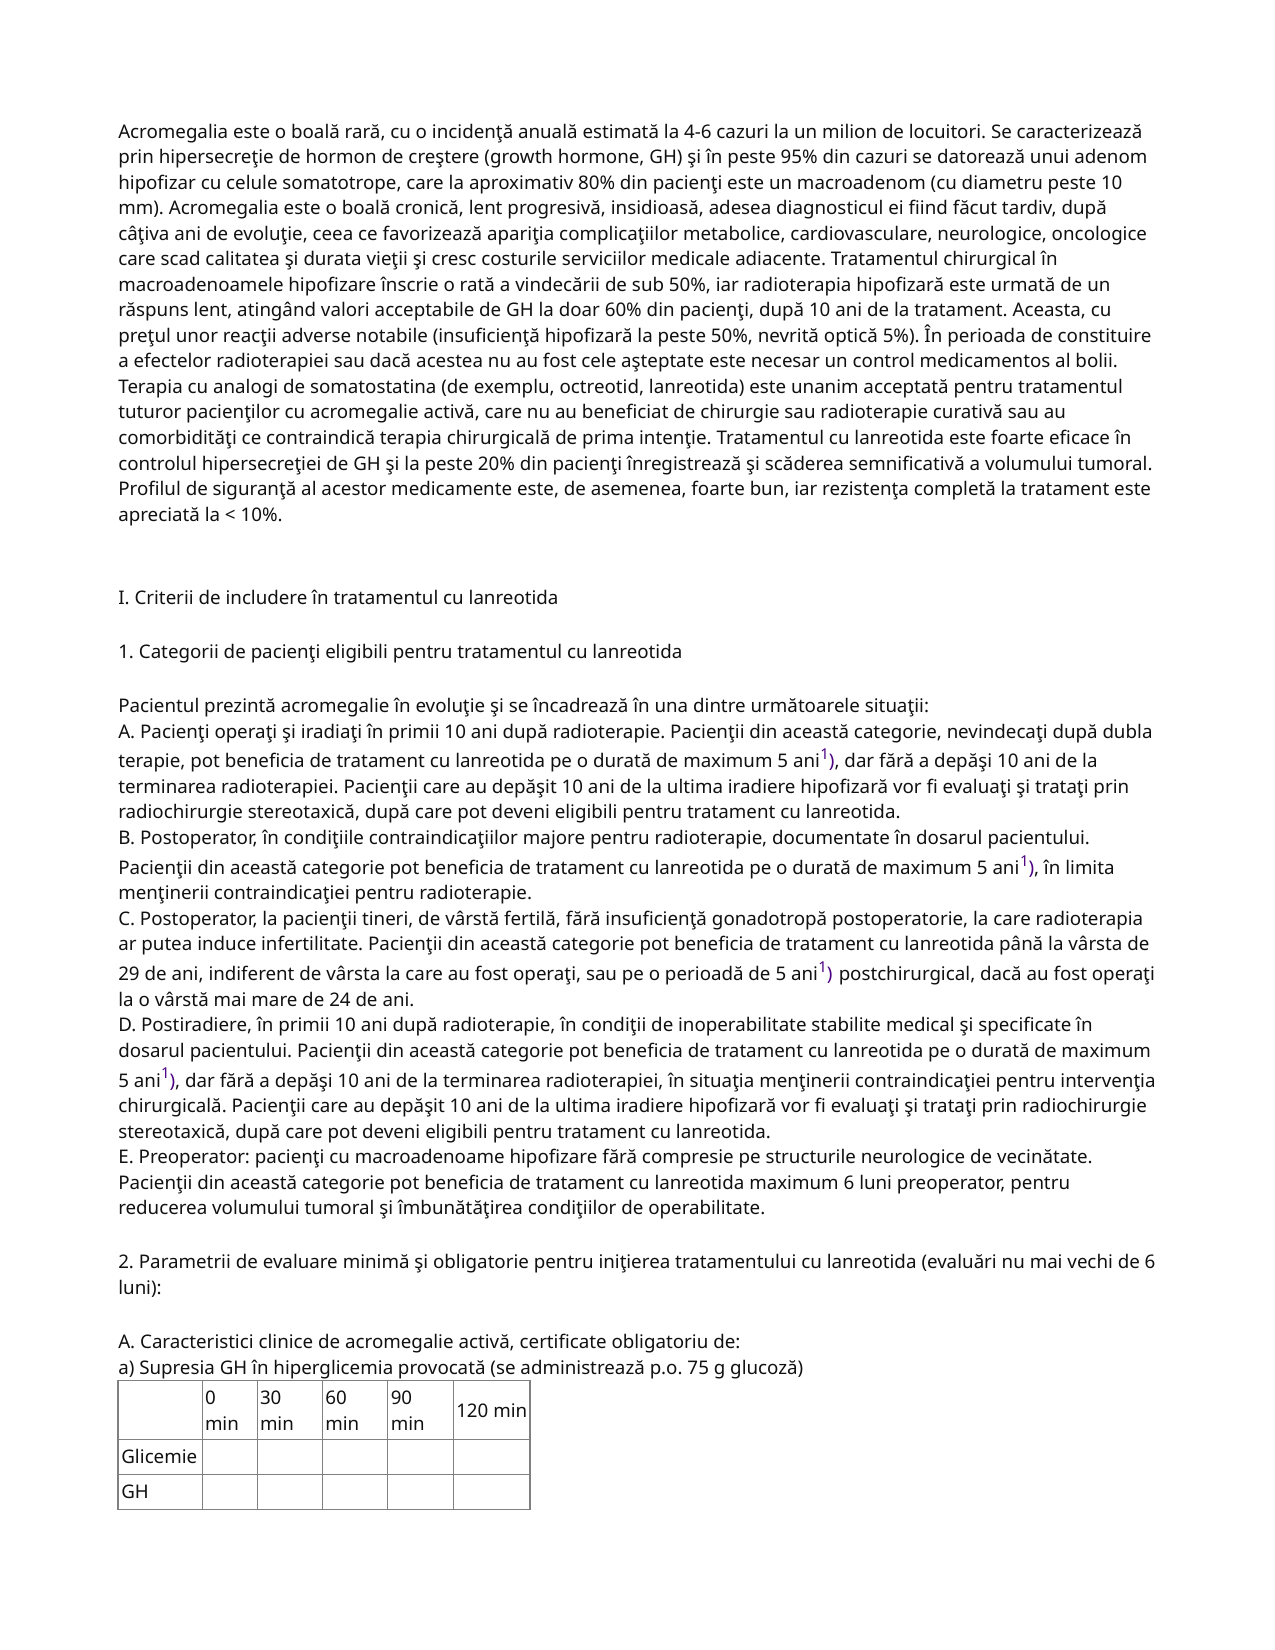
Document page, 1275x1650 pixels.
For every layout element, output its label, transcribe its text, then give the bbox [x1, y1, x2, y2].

table_cell [388, 1440, 453, 1473]
table_cell GH [119, 1475, 202, 1509]
table_cell [323, 1475, 387, 1509]
table_header 120 min [454, 1381, 529, 1438]
table_cell [454, 1440, 529, 1473]
text Acromegalia este o boală rară, cu o incidenţă anuală estimată la 4-6 cazuri la un milion de locuitori. Se caracterizează prin hipersecreţie de hormon de creştere (growth hormone, GH) şi în peste 95% din cazuri se datorează unui adenom hipofizar cu celule somatotrope, care la aproximativ 80% din pacienţi este un macroadenom (cu diametru peste 10 mm). Acromegalia este o boală cronică, lent progresivă, insidioasă, adesea diagnosticul ei fiind făcut tardiv, după câţiva ani de evoluţie, ceea ce favorizează apariţia complicaţiilor metabolice, cardiovasculare, neurologice, oncologice care scad calitatea şi durata vieţii şi cresc costurile serviciilor medicale adiacente. Tratamentul chirurgical în macroadenoamele hipofizare înscrie o rată a vindecării de sub 50%, iar radioterapia hipofizară este urmată de un răspuns lent, atingând valori acceptabile de GH la doar 60% din pacienţi, după 10 ani de la tratament. Aceasta, cu preţul unor reacţii adverse notabile (insuficienţă hipofizară la peste 50%, nevrită optică 5%). În perioada de constituire a efectelor radioterapiei sau dacă acestea nu au fost cele aşteptate este necesar un control medicamentos al bolii. Terapia cu analogi de somatostatina (de exemplu, octreotid, lanreotida) este unanim acceptată pentru tratamentul tuturor pacienţilor cu acromegalie activă, care nu au beneficiat de chirurgie sau radioterapie curativă sau au comorbidităţi ce contraindică terapia chirurgicală de prima intenţie. Tratamentul cu lanreotida este foarte eficace în controlul hipersecreţiei de GH şi la peste 20% din pacienţi înregistrează şi scăderea semnificativă a volumului tumoral. Profilul de siguranţă al acestor medicamente este, de asemenea, foarte bun, iar rezistenţa completă la tratament este apreciată la < 10%. I. Criterii de includere în tratamentul cu lanreotida 1. Categorii de pacienţi eligibili pentru tratamentul cu lanreotida Pacientul prezintă acromegalie în evoluţie şi se încadrează în una dintre următoarele situaţii: A. Pacienţi operaţi şi iradiaţi în primii 10 ani după radioterapie. Pacienţii din această categorie, nevindecaţi după dubla terapie, pot beneficia de tratament cu lanreotida pe o durată de maximum 5 ani1), dar fără a depăşi 10 ani de la terminarea radioterapiei. Pacienţii care au depăşit 10 ani de la ultima iradiere hipofizară vor fi evaluaţi şi trataţi prin radiochirurgie stereotaxică, după care pot deveni eligibili pentru tratament cu lanreotida. B. Postoperator, în condiţiile contraindicaţiilor majore pentru radioterapie, documentate în dosarul pacientului. Pacienţii din această categorie pot beneficia de tratament cu lanreotida pe o durată de maximum 5 ani1), în limita menţinerii contraindicaţiei pentru radioterapie. C. Postoperator, la pacienţii tineri, de vârstă fertilă, fără insuficienţă gonadotropă postoperatorie, la care radioterapia ar putea induce infertilitate. Pacienţii din această categorie pot beneficia de tratament cu lanreotida până la vârsta de 29 de ani, indiferent de vârsta la care au fost operaţi, sau pe o perioadă de 5 ani1) postchirurgical, dacă au fost operaţi la o vârstă mai mare de 24 de ani. D. Postiradiere, în primii 10 ani după radioterapie, în condiţii de inoperabilitate stabilite medical şi specificate în dosarul pacientului. Pacienţii din această categorie pot beneficia de tratament cu lanreotida pe o durată de maximum 5 ani1), dar fără a depăşi 10 ani de la terminarea radioterapiei, în situaţia menţinerii contraindicaţiei pentru intervenţia chirurgicală. Pacienţii care au depăşit 10 ani de la ultima iradiere hipofizară vor fi evaluaţi şi trataţi prin radiochirurgie stereotaxică, după care pot deveni eligibili pentru tratament cu lanreotida. E. Preoperator: pacienţi cu macroadenoame hipofizare fără compresie pe structurile neurologice de vecinătate. Pacienţii din această categorie pot beneficia de tratament cu lanreotida maximum 6 luni preoperator, pentru reducerea volumului tumoral şi îmbunătăţirea condiţiilor de operabilitate. 2. Parametrii de evaluare minimă şi obligatorie pentru iniţierea tratamentului cu lanreotida (evaluări nu mai vechi de 6 luni): A. Caracteristici clinice de acromegalie activă, certificate obligatoriu de: a) Supresia GH în hiperglicemia provocată (se administrează p.o. 75 g glucoză) [118, 118, 1157, 1379]
table_cell [203, 1440, 257, 1473]
table_cell [323, 1440, 387, 1473]
table_cell [258, 1475, 322, 1509]
table_header 90 min [388, 1381, 453, 1438]
table_cell Glicemie [119, 1440, 202, 1473]
table_header [119, 1381, 202, 1438]
table_cell [454, 1475, 529, 1509]
table_header 30 min [258, 1381, 322, 1438]
table_cell [388, 1475, 453, 1509]
table_header 60 min [323, 1381, 387, 1438]
table_cell [258, 1440, 322, 1473]
table_header 0 min [203, 1381, 257, 1438]
table_cell [203, 1475, 257, 1509]
